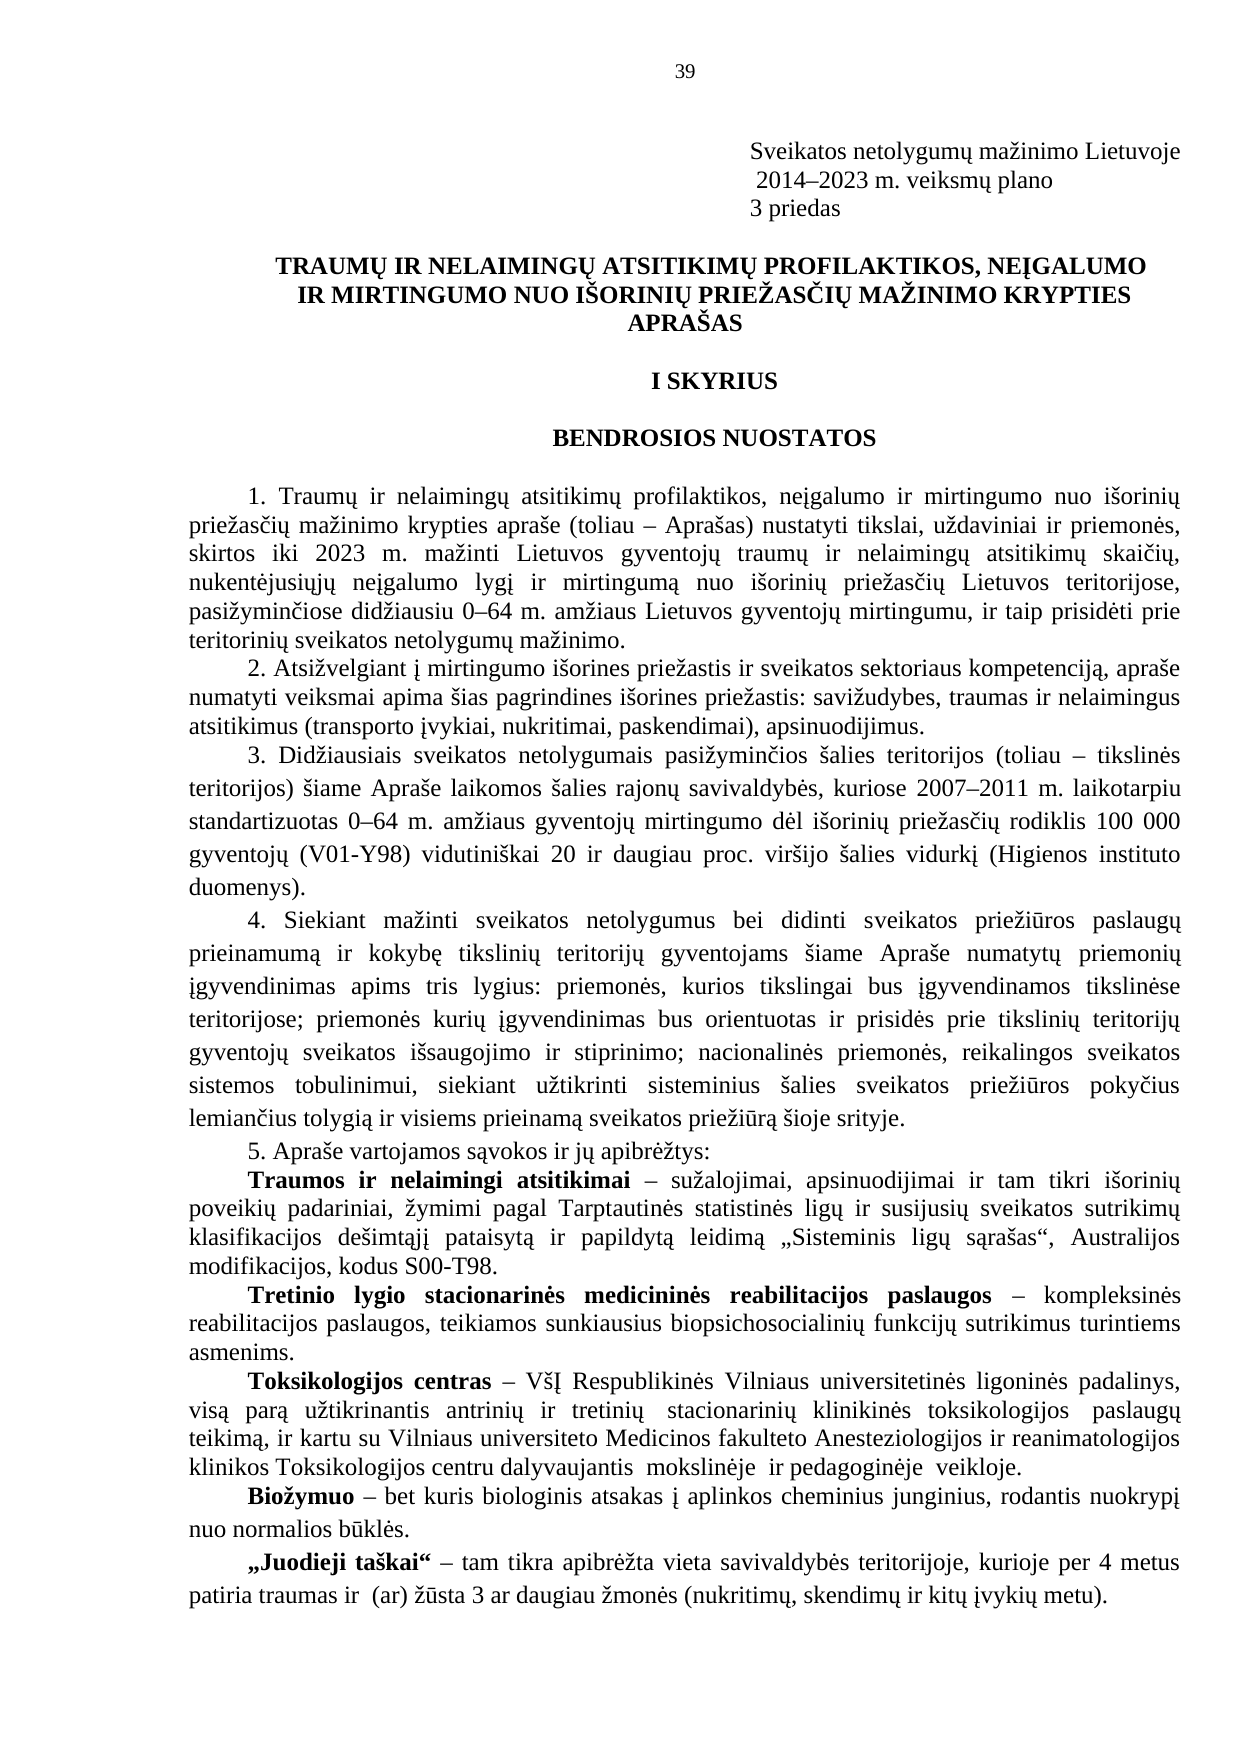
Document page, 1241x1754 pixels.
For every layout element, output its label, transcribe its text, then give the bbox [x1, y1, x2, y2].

text 2. Atsižvelgiant į mirtingumo išorines priežastis ir sveikatos sektoriaus kompetenciją, apraše numatyti veiksmai apima šias pagrindines išorines priežastis: savižudybes, traumas ir nelaimingus atsitikimus (transporto įvykiai, nukritimai, paskendimai), apsinuodijimus. [188, 653, 1181, 740]
text Tretinio lygio stacionarinės medicininės reabilitacijos paslaugos – kompleksinės reabilitacijos paslaugos, teikiamos sunkiausius biopsichosocialinių funkcijų sutrikimus turintiems asmenims. [188, 1280, 1181, 1366]
text 4. Siekiant mažinti sveikatos netolygumus bei didinti sveikatos priežiūros paslaugų prieinamumą ir kokybę tikslinių teritorijų gyventojams šiame Apraše numatytų priemonių įgyvendinimas apims tris lygius: priemonės, kurios tikslingai bus įgyvendinamos tikslinėse teritorijose; priemonės kurių įgyvendinimas bus orientuotas ir prisidės prie tikslinių teritorijų gyventojų sveikatos išsaugojimo ir stiprinimo; nacionalinės priemonės, reikalingos sveikatos sistemos tobulinimui, siekiant užtikrinti sisteminius šalies sveikatos priežiūros pokyčius lemiančius tolygią ir visiems prieinamą sveikatos priežiūrą šioje srityje. [188, 905, 1181, 1132]
text IR MIRTINGUMO NUO IŠORINIŲ PRIEŽASČIŲ MAŽINIMO KRYPTIES APRAŠAS [188, 280, 1181, 337]
text Traumos ir nelaimingi atsitikimai – sužalojimai, apsinuodijimai ir tam tikri išorinių poveikių padariniai, žymimi pagal Tarptautinės statistinės ligų ir susijusių sveikatos sutrikimų klasifikacijos dešimtąjį pataisytą ir papildytą leidimą „Sisteminis ligų sąrašas“, Australijos modifikacijos, kodus S00-T98. [188, 1165, 1181, 1280]
text 2014–2023 m. veiksmų plano [188, 165, 1181, 193]
text I SKYRIUS [188, 366, 1181, 395]
text BENDROSIOS NUOSTATOS [188, 423, 1181, 452]
text „Juodieji taškai“ – tam tikra apibrėžta vieta savivaldybės teritorijoje, kurioje per 4 metus patiria traumas ir (ar) žūsta 3 ar daugiau žmonės (nukritimų, skendimų ir kitų įvykių metu). [188, 1547, 1181, 1609]
text Biožymuo – bet kuris biologinis atsakas į aplinkos cheminius junginius, rodantis nuokrypį nuo normalios būklės. [188, 1481, 1181, 1543]
text 1. Traumų ir nelaimingų atsitikimų profilaktikos, neįgalumo ir mirtingumo nuo išorinių priežasčių mažinimo krypties apraše (toliau – Aprašas) nustatyti tikslai, uždaviniai ir priemonės, skirtos iki 2023 m. mažinti Lietuvos gyventojų traumų ir nelaimingų atsitikimų skaičių, nukentėjusiųjų neįgalumo lygį ir mirtingumą nuo išorinių priežasčių Lietuvos teritorijose, pasižyminčiose didžiausiu 0–64 m. amžiaus Lietuvos gyventojų mirtingumu, ir taip prisidėti prie teritorinių sveikatos netolygumų mažinimo. [188, 481, 1181, 653]
text 5. Apraše vartojamos sąvokos ir jų apibrėžtys: [188, 1136, 1181, 1165]
text 3 priedas [188, 193, 1181, 222]
text Sveikatos netolygumų mažinimo Lietuvoje [188, 136, 1181, 165]
text TRAUMŲ IR NELAIMINGŲ ATSITIKIMŲ PROFILAKTIKOS, NEĮGALUMO [188, 251, 1181, 280]
text Toksikologijos centras – VšĮ Respublikinės Vilniaus universitetinės ligoninės padalinys, visą parą užtikrinantis antrinių ir tretinių stacionarinių klinikinės toksikologijos paslaugų teikimą, ir kartu su Vilniaus universiteto Medicinos fakulteto Anesteziologijos ir reanimatologijos klinikos Toksikologijos centru dalyvaujantis mokslinėje ir pedagoginėje veikloje. [188, 1366, 1181, 1481]
text 3. Didžiausiais sveikatos netolygumais pasižyminčios šalies teritorijos (toliau – tikslinės teritorijos) šiame Apraše laikomos šalies rajonų savivaldybės, kuriose 2007–2011 m. laikotarpiu standartizuotas 0–64 m. amžiaus gyventojų mirtingumo dėl išorinių priežasčių rodiklis 100 000 gyventojų (V01-Y98) vidutiniškai 20 ir daugiau proc. viršijo šalies vidurkį (Higienos instituto duomenys). [188, 740, 1181, 901]
